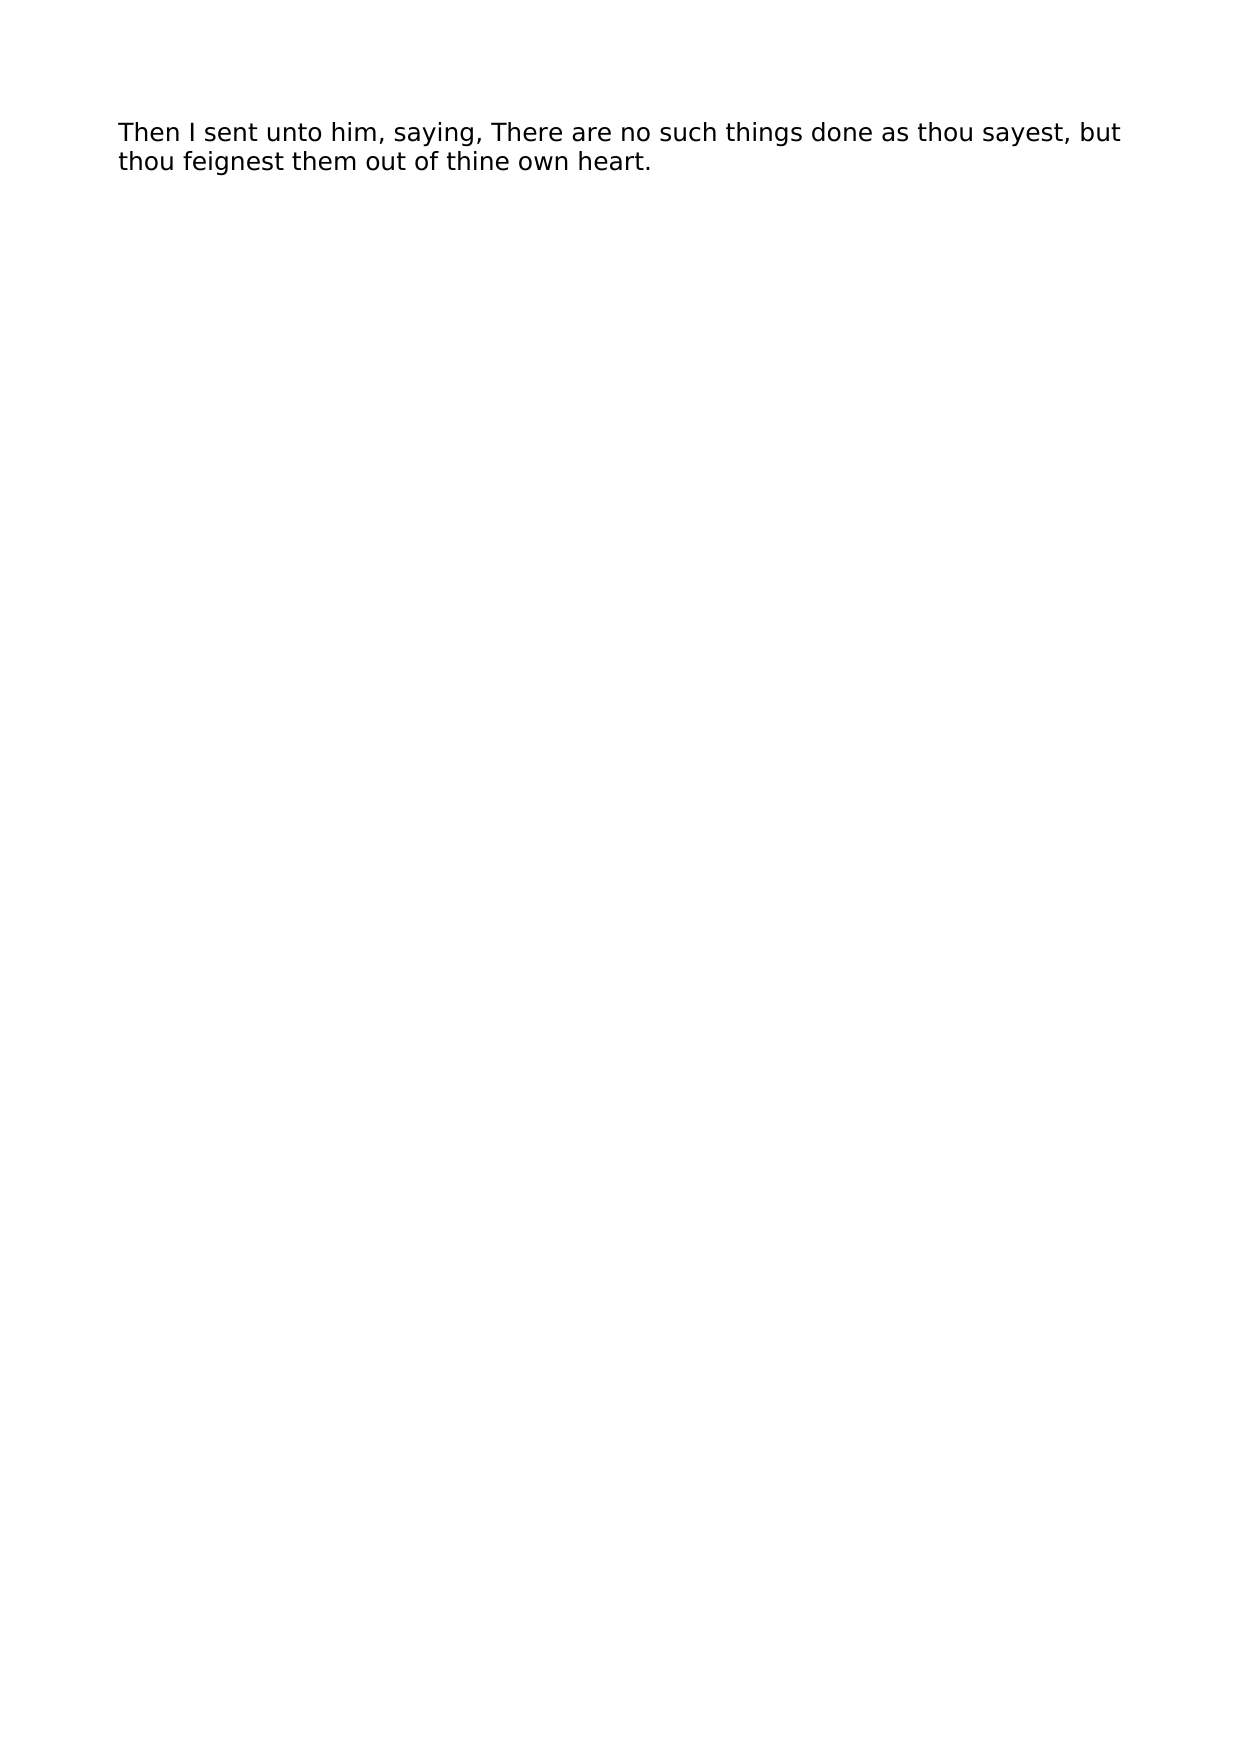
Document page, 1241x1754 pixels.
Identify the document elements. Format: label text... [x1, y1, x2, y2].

text Then I sent unto him, saying, There are no such things done as thou sayest, but thou feignest them out of thine own heart. [118, 118, 1122, 176]
